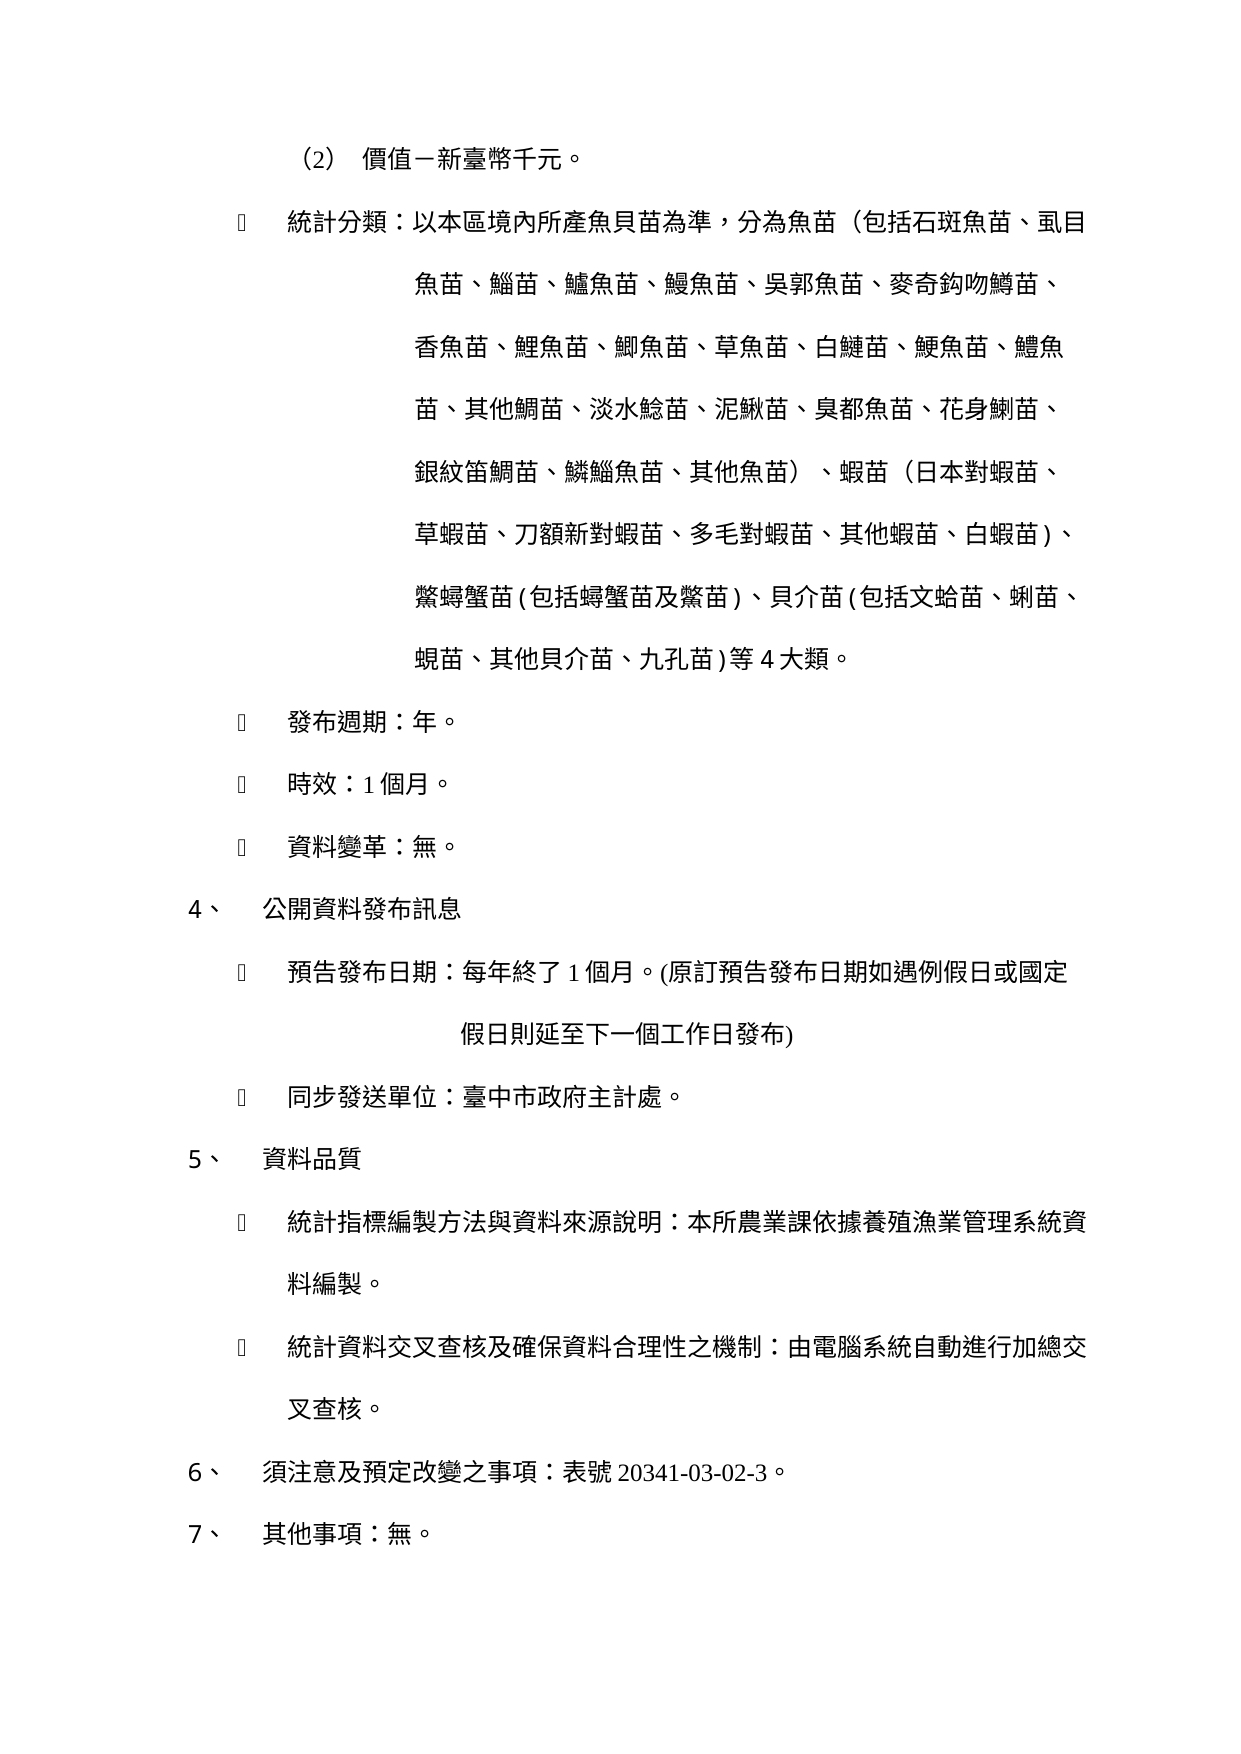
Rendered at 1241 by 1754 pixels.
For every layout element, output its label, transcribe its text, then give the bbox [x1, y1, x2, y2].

list 預告發布日期：每年終了1個月。(原訂預告發布日期如遇例假日或國定假日則延至下一個工作日發布) [237, 929, 1087, 1054]
list 須注意及預定改變之事項：表號20341-03-02-3。 [187, 1429, 1087, 1491]
list 統計分類：以本區境內所產魚貝苗為準，分為魚苗（包括石斑魚苗、虱目魚苗、鯔苗、鱸魚苗、鰻魚苗、吳郭魚苗、麥奇鈎吻鱒苗、香魚苗、鯉魚苗、鯽魚苗、草魚苗、白鰱苗、鯁魚苗、鱧魚苗、其他鯛苗、淡水鯰苗、泥鰍苗、臭都魚苗、花身鯻苗、銀紋笛鯛苗、鱗鯔魚苗、其他魚苗）、蝦苗（日本對蝦苗、草蝦苗、刀額新對蝦苗、多毛對蝦苗、其他蝦苗、白蝦苗)、鱉蟳蟹苗(包括蟳蟹苗及鱉苗)、貝介苗(包括文蛤苗、蜊苗、蜆苗、其他貝介苗、九孔苗)等4大類。 [237, 179, 1087, 679]
list 發布週期：年。 [237, 679, 1087, 741]
list 資料變革：無。 [237, 804, 1087, 866]
list 統計資料交叉查核及確保資料合理性之機制：由電腦系統自動進行加總交叉查核。 [237, 1304, 1087, 1429]
list 同步發送單位：臺中市政府主計處。 [237, 1054, 1087, 1116]
list 公開資料發布訊息 [187, 866, 1087, 929]
list 其他事項：無。 [187, 1491, 1087, 1554]
list 統計指標編製方法與資料來源說明：本所農業課依據養殖漁業管理系統資料編製。 [237, 1179, 1087, 1304]
list 資料品質 [187, 1116, 1087, 1179]
list 價值－新臺幣千元。 [287, 116, 1087, 179]
list 時效：1個月。 [237, 741, 1087, 804]
